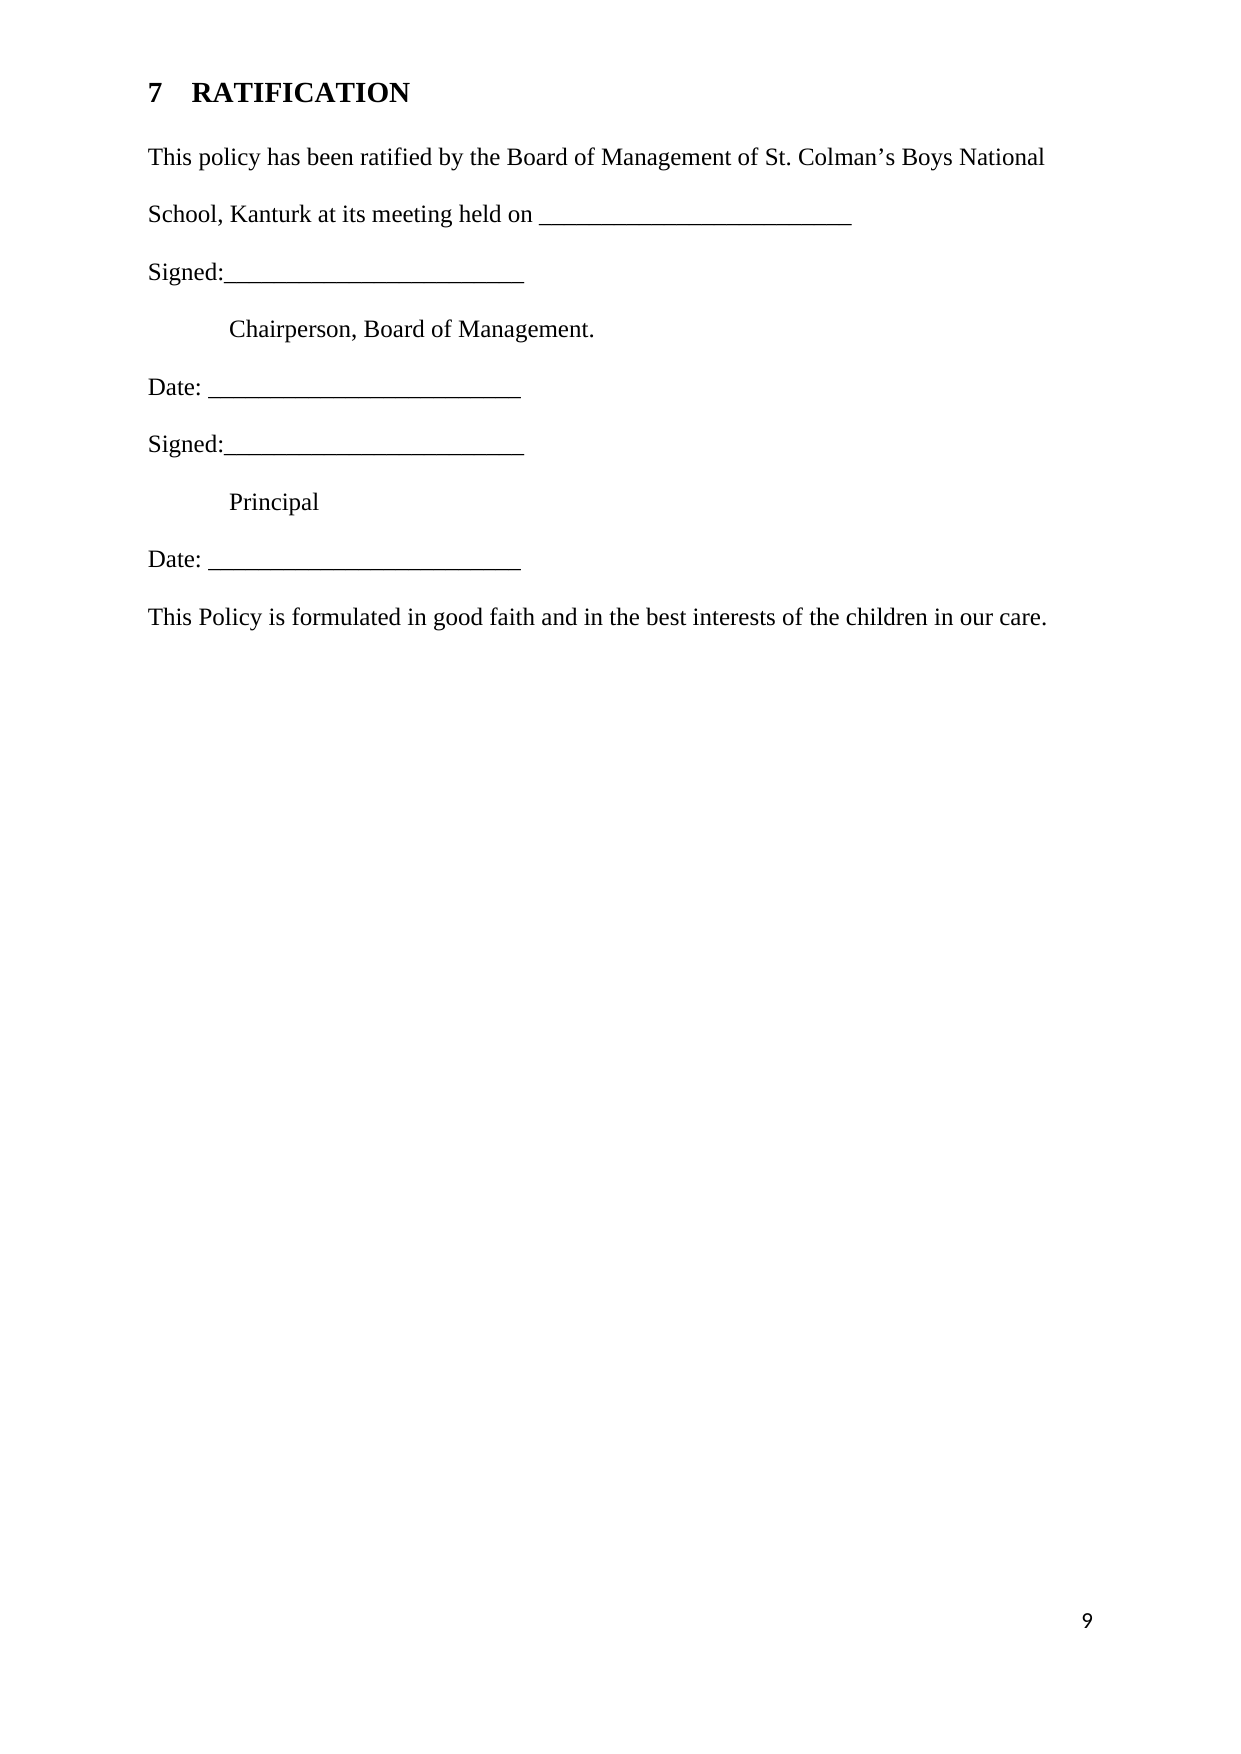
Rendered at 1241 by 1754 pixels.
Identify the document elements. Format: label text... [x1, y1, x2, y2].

text Signed:________________________ [148, 257, 1092, 286]
text This Policy is formulated in good faith and in the best interests of the children in our care. [148, 602, 1092, 631]
text Date: _________________________ [148, 544, 1092, 573]
text Principal [148, 487, 1092, 516]
text Chairperson, Board of Management. [148, 314, 1092, 343]
list RATIFICATION [148, 75, 1092, 108]
text Date: _________________________ [148, 372, 1092, 401]
text This policy has been ratified by the Board of Management of St. Colman’s Boys National School, Kanturk at its meeting held on _________________________ [148, 142, 1092, 228]
text Signed:________________________ [148, 429, 1092, 458]
